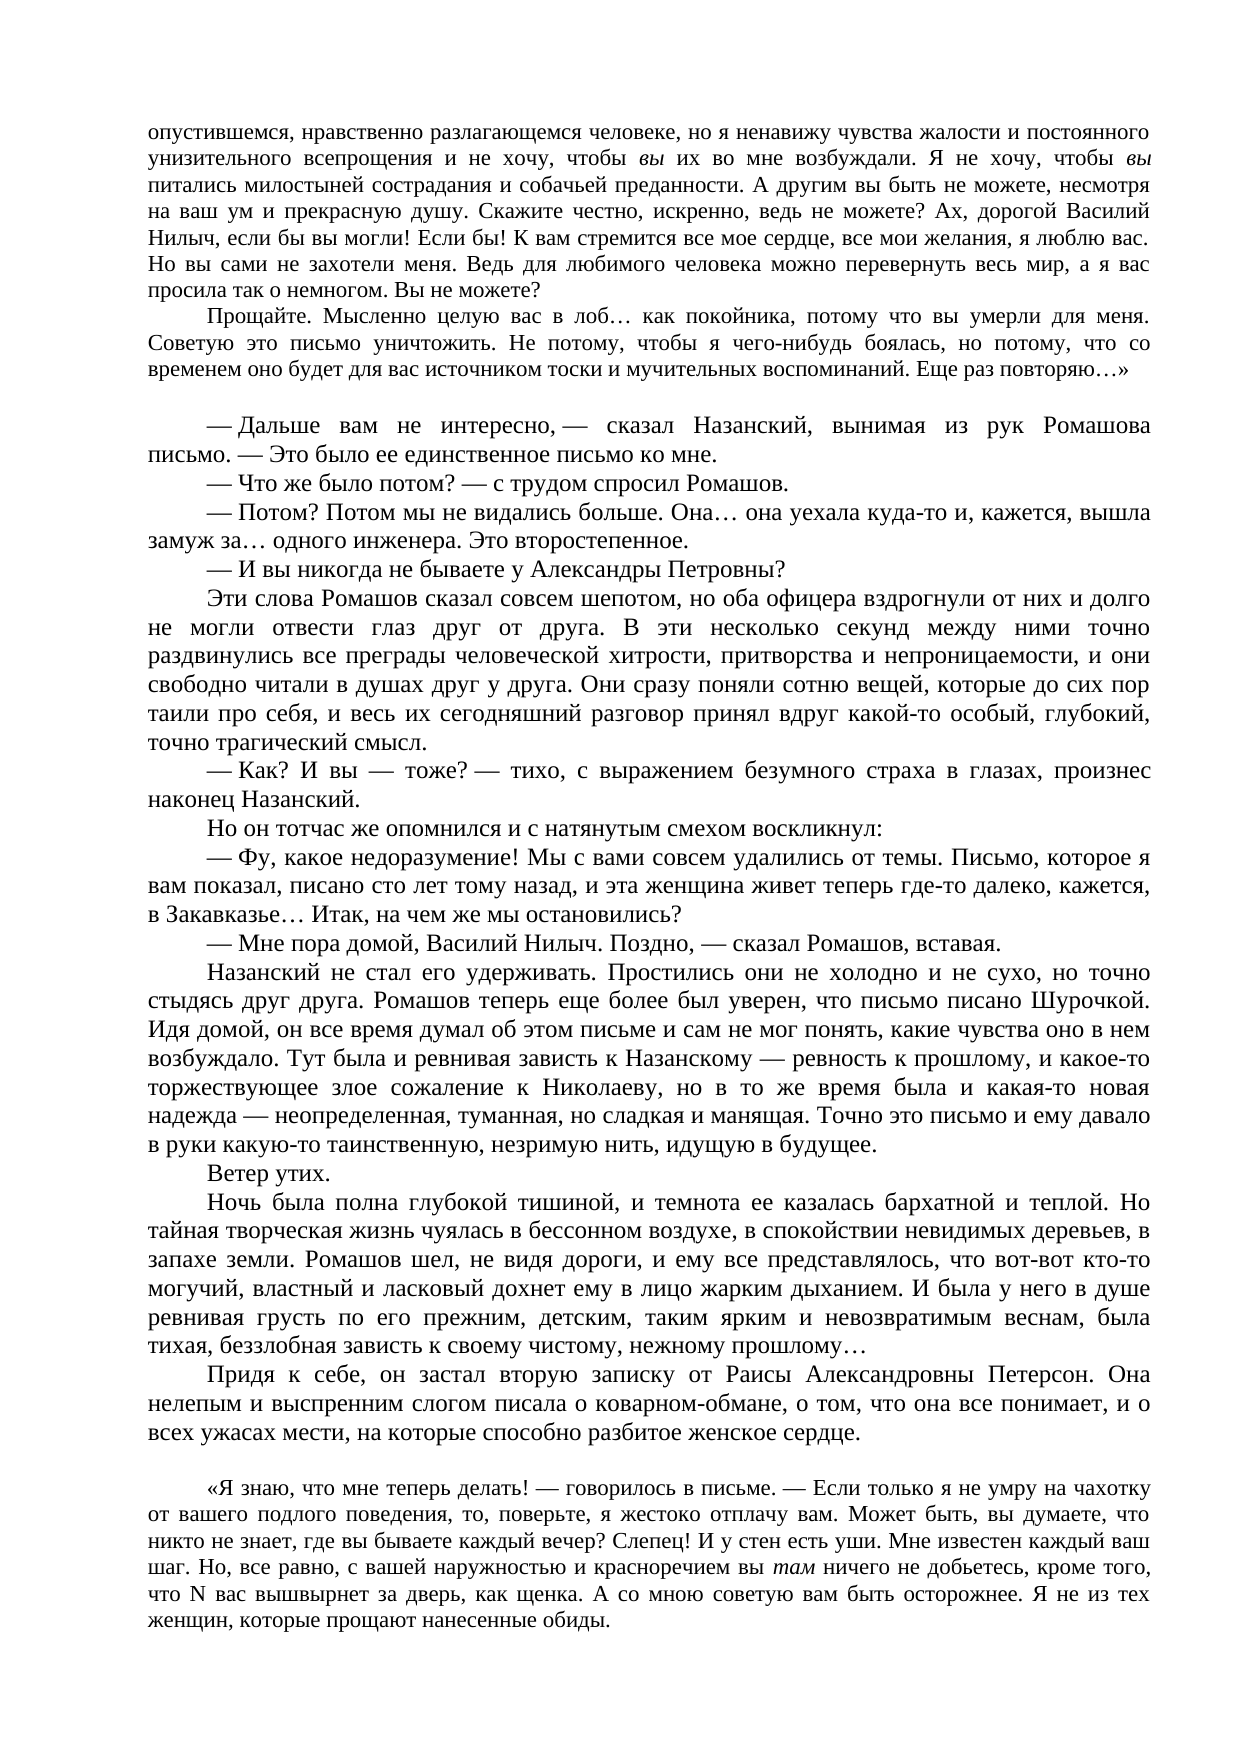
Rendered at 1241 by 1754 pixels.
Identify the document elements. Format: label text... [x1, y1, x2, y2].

text Но он тотчас же опомнился и с натянутым смехом воскликнул: [148, 813, 1152, 842]
text — Что же было потом? — с трудом спросил Ромашов. [148, 468, 1152, 497]
text — Дальше вам не интересно, — сказал Назанский, вынимая из рук Ромашова письмо. — Это было ее единственное письмо ко мне. [148, 410, 1152, 468]
text — Как? И вы — тоже? — тихо, с выражением безумного страха в глазах, произнес наконец Назанский. [148, 755, 1152, 813]
text — Мне пора домой, Василий Нилыч. Поздно, — сказал Ромашов, вставая. [148, 928, 1152, 957]
text — Потом? Потом мы не видались больше. Она… она уехала куда-то и, кажется, вышла замуж за… одного инженера. Это второстепенное. [148, 497, 1152, 554]
text Придя к себе, он застал вторую записку от Раисы Александровны Петерсон. Она нелепым и выспренним слогом писала о коварном-обмане, о том, что она все понимает, и о всех ужасах мести, на которые способно разбитое женское сердце. [148, 1359, 1152, 1445]
text опустившемся, нравственно разлагающемся человеке, но я ненавижу чувства жалости и постоянного унизительного всепрощения и не хочу, чтобы вы их во мне возбуждали. Я не хочу, чтобы вы питались милостыней сострадания и собачьей преданности. А другим вы быть не можете, несмотря на ваш ум и прекрасную душу. Скажите честно, искренно, ведь не можете? Ах, дорогой Василий Нилыч, если бы вы могли! Если бы! К вам стремится все мое сердце, все мои желания, я люблю вас. Но вы сами не захотели меня. Ведь для любимого человека можно перевернуть весь мир, а я вас просила так о немногом. Вы не можете? [148, 118, 1152, 303]
text — И вы никогда не бываете у Александры Петровны? [148, 554, 1152, 583]
text Ночь была полна глубокой тишиной, и темнота ее казалась бархатной и теплой. Но тайная творческая жизнь чуялась в бессонном воздухе, в спокойствии невидимых деревьев, в запахе земли. Ромашов шел, не видя дороги, и ему все представлялось, что вот-вот кто-то могучий, властный и ласковый дохнет ему в лицо жарким дыханием. И была у него в душе ревнивая грусть по его прежним, детским, таким ярким и невозвратимым веснам, была тихая, беззлобная зависть к своему чистому, нежному прошлому… [148, 1187, 1152, 1359]
text Эти слова Ромашов сказал совсем шепотом, но оба офицера вздрогнули от них и долго не могли отвести глаз друг от друга. В эти несколько секунд между ними точно раздвинулись все преграды человеческой хитрости, притворства и непроницаемости, и они свободно читали в душах друг у друга. Они сразу поняли сотню вещей, которые до сих пор таили про себя, и весь их сегодняшний разговор принял вдруг какой-то особый, глубокий, точно трагический смысл. [148, 583, 1152, 755]
text Назанский не стал его удерживать. Простились они не холодно и не сухо, но точно стыдясь друг друга. Ромашов теперь еще более был уверен, что письмо писано Шурочкой. Идя домой, он все время думал об этом письме и сам не мог понять, какие чувства оно в нем возбуждало. Тут была и ревнивая зависть к Назанскому — ревность к прошлому, и какое-то торжествующее злое сожаление к Николаеву, но в то же время была и какая-то новая надежда — неопределенная, туманная, но сладкая и манящая. Точно это письмо и ему давало в руки какую-то таинственную, незримую нить, идущую в будущее. [148, 957, 1152, 1158]
text Ветер утих. [148, 1158, 1152, 1187]
text Прощайте. Мысленно целую вас в лоб… как покойника, потому что вы умерли для меня. Советую это письмо уничтожить. Не потому, чтобы я чего-нибудь боялась, но потому, что со временем оно будет для вас источником тоски и мучительных воспоминаний. Еще раз повторяю…» [148, 303, 1152, 382]
text — Фу, какое недоразумение! Мы с вами совсем удалились от темы. Письмо, которое я вам показал, писано сто лет тому назад, и эта женщина живет теперь где-то далеко, кажется, в Закавказье… Итак, на чем же мы остановились? [148, 842, 1152, 928]
text «Я знаю, что мне теперь делать! — говорилось в письме. — Если только я не умру на чахотку от вашего подлого поведения, то, поверьте, я жестоко отплачу вам. Может быть, вы думаете, что никто не знает, где вы бываете каждый вечер? Слепец! И у стен есть уши. Мне известен каждый ваш шаг. Но, все равно, с вашей наружностью и красноречием вы там ничего не добьетесь, кроме того, что N вас вышвырнет за дверь, как щенка. А со мною советую вам быть осторожнее. Я не из тех женщин, которые прощают нанесенные обиды. [148, 1474, 1152, 1632]
